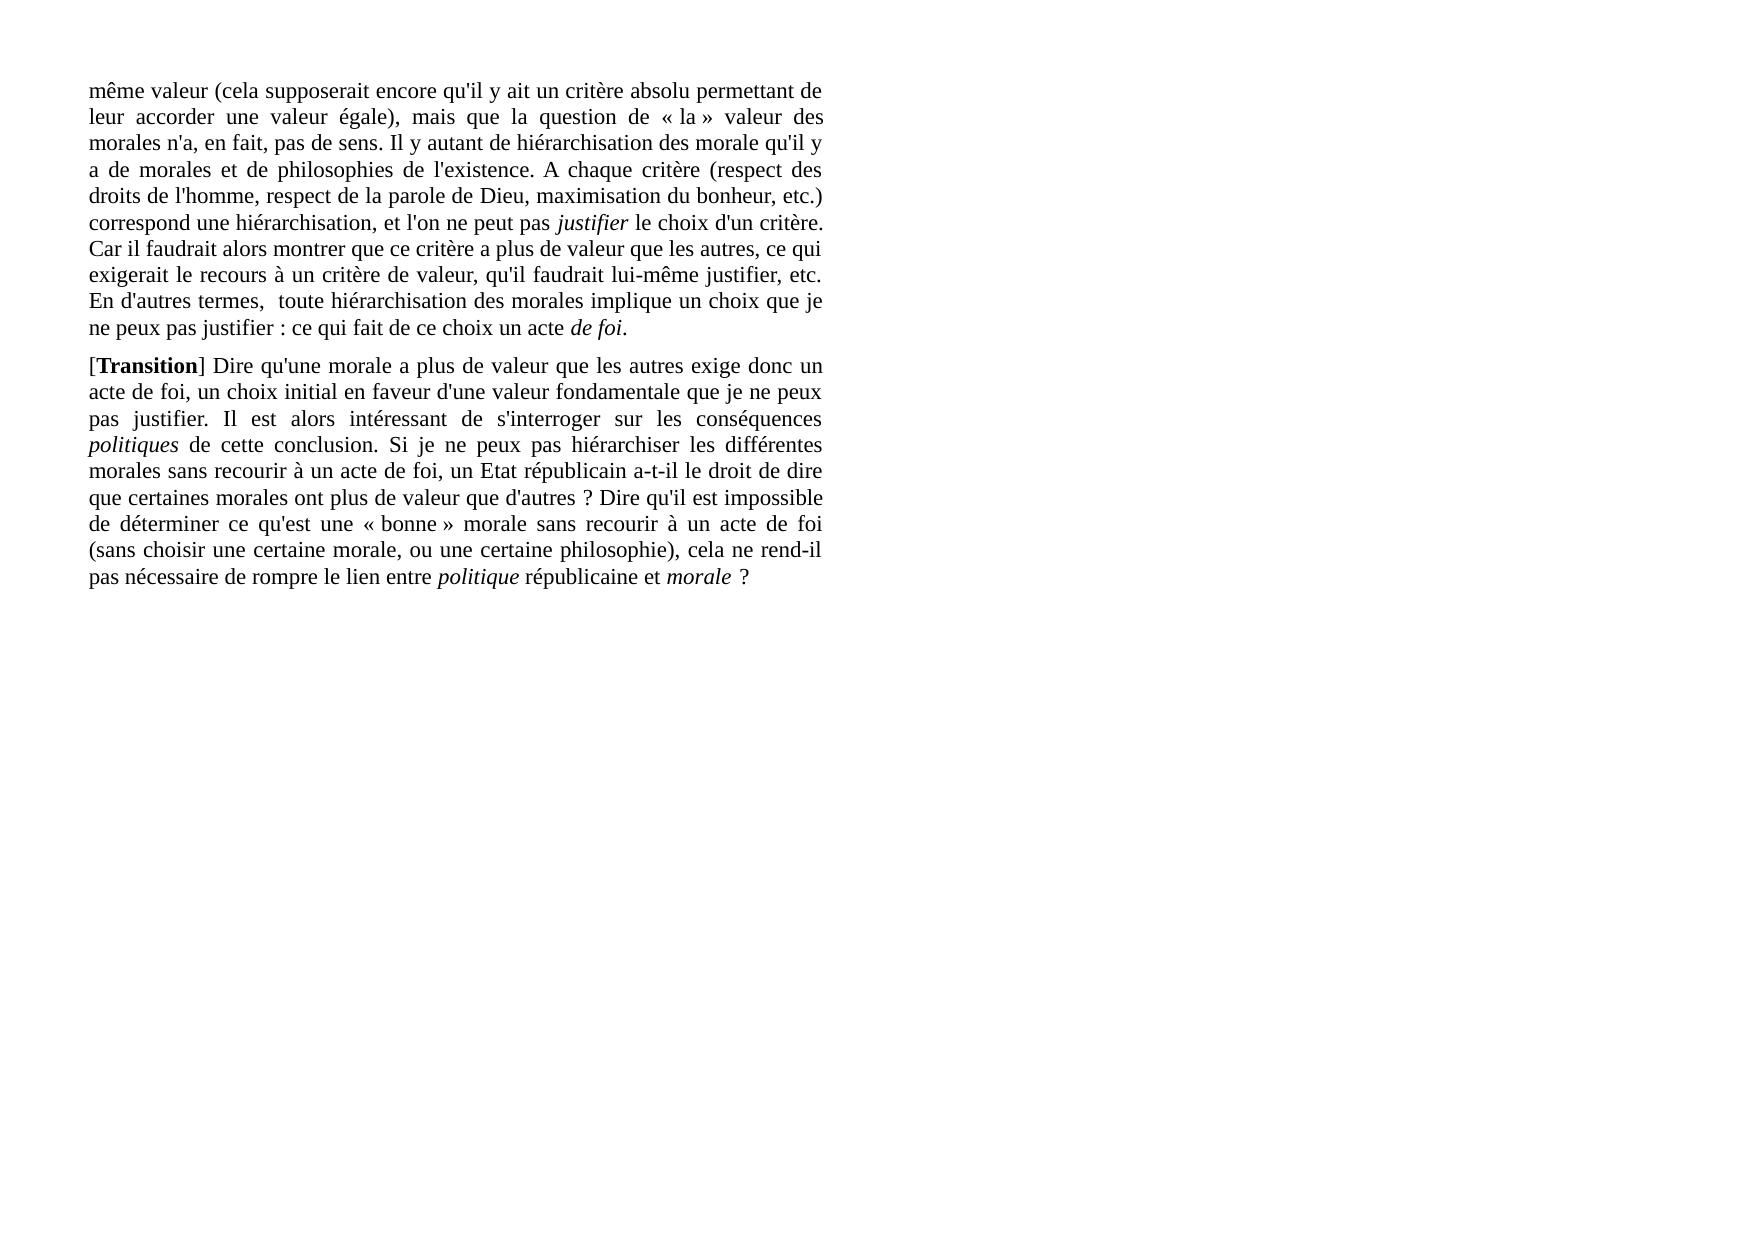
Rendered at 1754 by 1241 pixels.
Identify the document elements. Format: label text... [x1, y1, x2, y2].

text [Transition] Dire qu'une morale a plus de valeur que les autres exige donc un acte de foi, un choix initial en faveur d'une valeur fondamentale que je ne peux pas justifier. Il est alors intéressant de s'interroger sur les conséquences politiques de cette conclusion. Si je ne peux pas hiérarchiser les différentes morales sans recourir à un acte de foi, un Etat républicain a-t-il le droit de dire que certaines morales ont plus de valeur que d'autres ? Dire qu'il est impossible de déterminer ce qu'est une « bonne » morale sans recourir à un acte de foi (sans choisir une certaine morale, ou une certaine philosophie), cela ne rend-il pas nécessaire de rompre le lien entre politique républicaine et morale ? [88, 352, 824, 589]
text même valeur (cela supposerait encore qu'il y ait un critère absolu permettant de leur accorder une valeur égale), mais que la question de « la » valeur des morales n'a, en fait, pas de sens. Il y autant de hiérarchisation des morale qu'il y a de morales et de philosophies de l'existence. A chaque critère (respect des droits de l'homme, respect de la parole de Dieu, maximisation du bonheur, etc.) correspond une hiérarchisation, et l'on ne peut pas justifier le choix d'un critère. Car il faudrait alors montrer que ce critère a plus de valeur que les autres, ce qui exigerait le recours à un critère de valeur, qu'il faudrait lui-même justifier, etc. En d'autres termes, toute hiérarchisation des morales implique un choix que je ne peux pas justifier : ce qui fait de ce choix un acte de foi. [88, 77, 824, 340]
